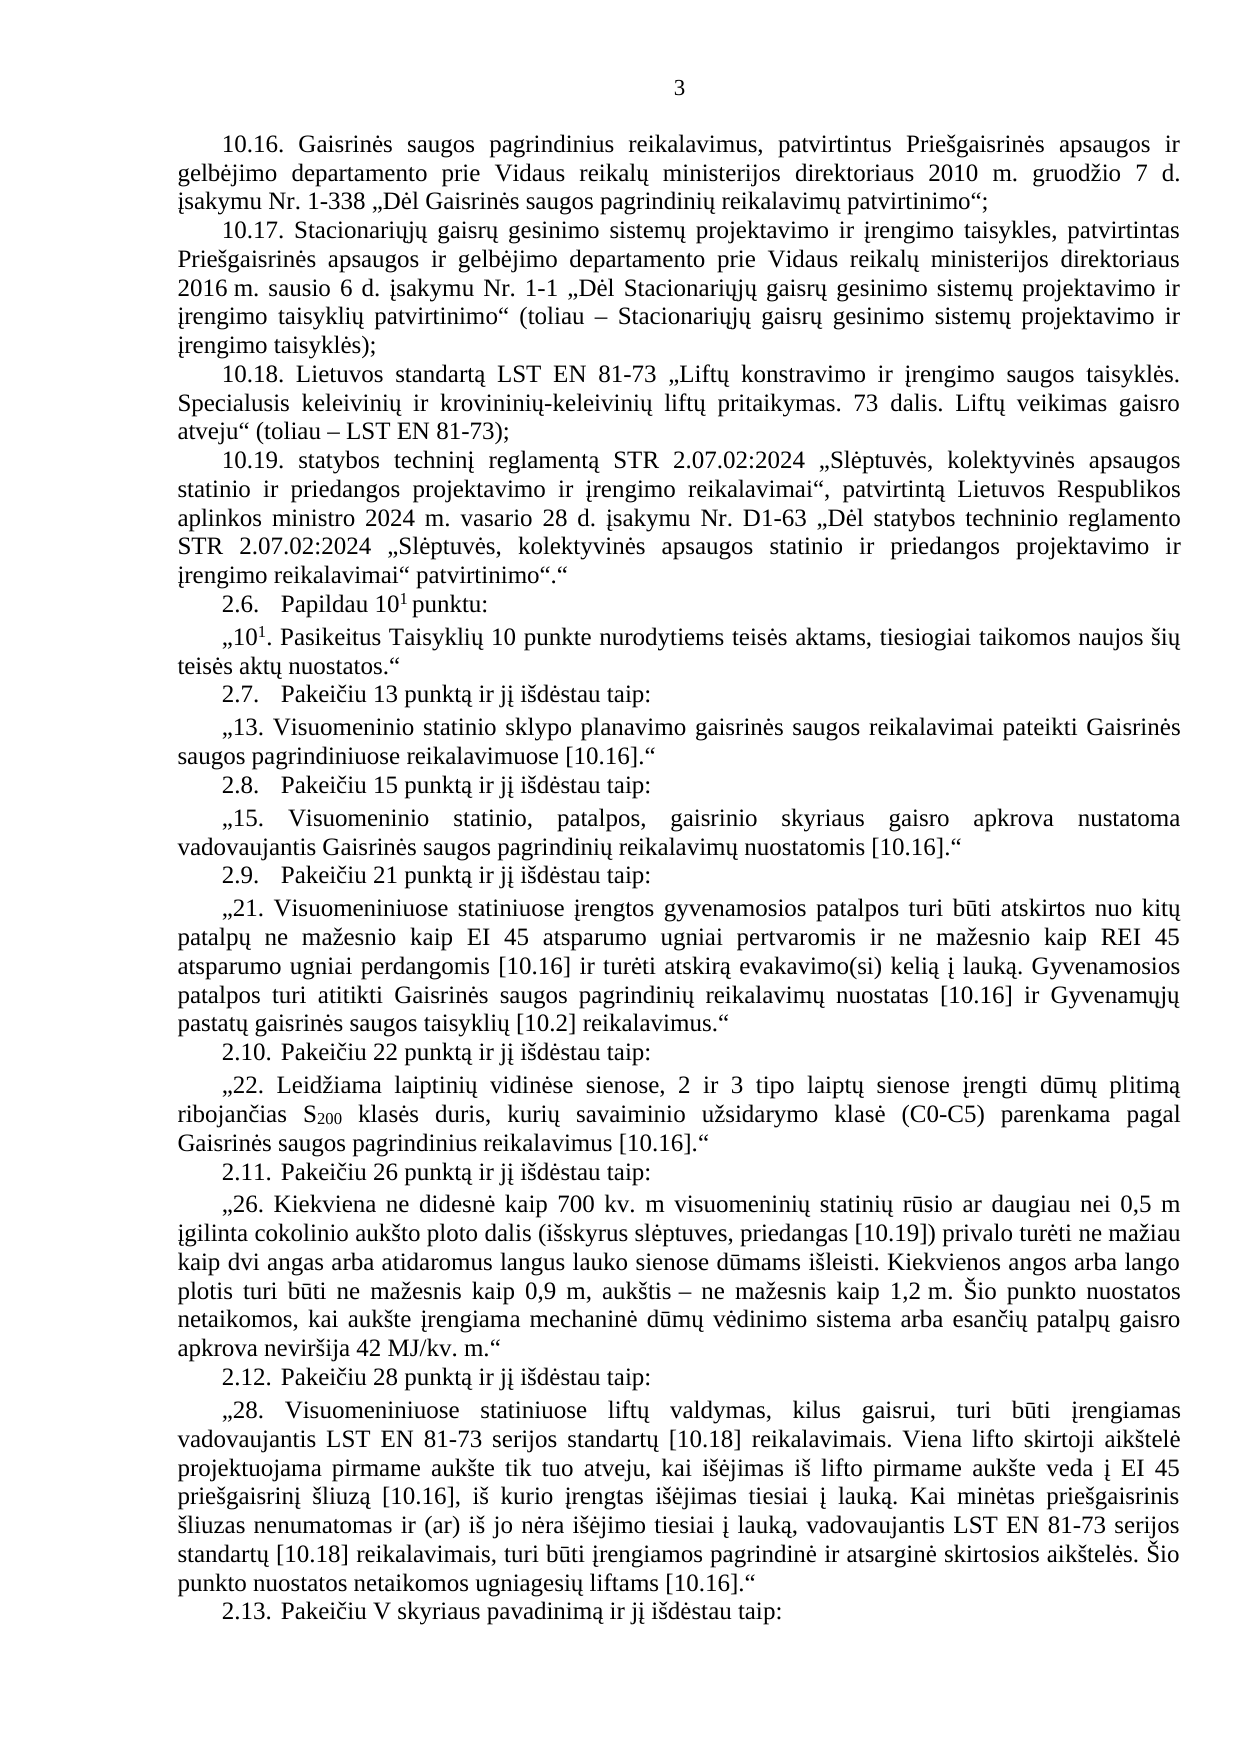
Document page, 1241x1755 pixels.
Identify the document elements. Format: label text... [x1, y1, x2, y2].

text 10.16. Gaisrinės saugos pagrindinius reikalavimus, patvirtintus Priešgaisrinės apsaugos ir gelbėjimo departamento prie Vidaus reikalų ministerijos direktoriaus 2010 m. gruodžio 7 d. įsakymu Nr. 1-338 „Dėl Gaisrinės saugos pagrindinių reikalavimų patvirtinimo“; [177, 129, 1181, 215]
text 2.10. Pakeičiu 22 punktą ir jį išdėstau taip: [222, 1037, 1181, 1066]
text 2.6. Papildau 101 punktu: [222, 589, 1181, 618]
text „22. Leidžiama laiptinių vidinėse sienose, 2 ir 3 tipo laiptų sienose įrengti dūmų plitimą ribojančias S200 klasės duris, kurių savaiminio užsidarymo klasė (C0-C5) parenkama pagal Gaisrinės saugos pagrindinius reikalavimus [10.16].“ [177, 1070, 1181, 1157]
text 2.8. Pakeičiu 15 punktą ir jį išdėstau taip: [222, 770, 1181, 799]
text „13. Visuomeninio statinio sklypo planavimo gaisrinės saugos reikalavimai pateikti Gaisrinės saugos pagrindiniuose reikalavimuose [10.16].“ [177, 712, 1181, 770]
text 10.19. statybos techninį reglamentą STR 2.07.02:2024 „Slėptuvės, kolektyvinės apsaugos statinio ir priedangos projektavimo ir įrengimo reikalavimai“, patvirtintą Lietuvos Respublikos aplinkos ministro 2024 m. vasario 28 d. įsakymu Nr. D1-63 „Dėl statybos techninio reglamento STR 2.07.02:2024 „Slėptuvės, kolektyvinės apsaugos statinio ir priedangos projektavimo ir įrengimo reikalavimai“ patvirtinimo“.“ [177, 445, 1181, 589]
text 2.12. Pakeičiu 28 punktą ir jį išdėstau taip: [222, 1362, 1181, 1391]
text 2.13. Pakeičiu V skyriaus pavadinimą ir jį išdėstau taip: [222, 1596, 1181, 1625]
text „26. Kiekviena ne didesnė kaip 700 kv. m visuomeninių statinių rūsio ar daugiau nei 0,5 m įgilinta cokolinio aukšto ploto dalis (išskyrus slėptuves, priedangas [10.19]) privalo turėti ne mažiau kaip dvi angas arba atidaromus langus lauko sienose dūmams išleisti. Kiekvienos angos arba lango plotis turi būti ne mažesnis kaip 0,9 m, aukštis – ne mažesnis kaip 1,2 m. Šio punkto nuostatos netaikomos, kai aukšte įrengiama mechaninė dūmų vėdinimo sistema arba esančių patalpų gaisro apkrova neviršija 42 MJ/kv. m.“ [177, 1189, 1181, 1362]
text 2.11. Pakeičiu 26 punktą ir jį išdėstau taip: [222, 1157, 1181, 1185]
text „28. Visuomeniniuose statiniuose liftų valdymas, kilus gaisrui, turi būti įrengiamas vadovaujantis LST EN 81-73 serijos standartų [10.18] reikalavimais. Viena lifto skirtoji aikštelė projektuojama pirmame aukšte tik tuo atveju, kai išėjimas iš lifto pirmame aukšte veda į EI 45 priešgaisrinį šliuzą [10.16], iš kurio įrengtas išėjimas tiesiai į lauką. Kai minėtas priešgaisrinis šliuzas nenumatomas ir (ar) iš jo nėra išėjimo tiesiai į lauką, vadovaujantis LST EN 81-73 serijos standartų [10.18] reikalavimais, turi būti įrengiamos pagrindinė ir atsarginė skirtosios aikštelės. Šio punkto nuostatos netaikomos ugniagesių liftams [10.16].“ [177, 1395, 1181, 1596]
text „21. Visuomeniniuose statiniuose įrengtos gyvenamosios patalpos turi būti atskirtos nuo kitų patalpų ne mažesnio kaip EI 45 atsparumo ugniai pertvaromis ir ne mažesnio kaip REI 45 atsparumo ugniai perdangomis [10.16] ir turėti atskirą evakavimo(si) kelią į lauką. Gyvenamosios patalpos turi atitikti Gaisrinės saugos pagrindinių reikalavimų nuostatas [10.16] ir Gyvenamųjų pastatų gaisrinės saugos taisyklių [10.2] reikalavimus.“ [177, 893, 1181, 1037]
text 2.7. Pakeičiu 13 punktą ir jį išdėstau taip: [222, 679, 1181, 708]
text „101. Pasikeitus Taisyklių 10 punkte nurodytiems teisės aktams, tiesiogiai taikomos naujos šių teisės aktų nuostatos.“ [177, 622, 1181, 679]
text „15. Visuomeninio statinio, patalpos, gaisrinio skyriaus gaisro apkrova nustatoma vadovaujantis Gaisrinės saugos pagrindinių reikalavimų nuostatomis [10.16].“ [177, 803, 1181, 861]
text 10.17. Stacionariųjų gaisrų gesinimo sistemų projektavimo ir įrengimo taisykles, patvirtintas Priešgaisrinės apsaugos ir gelbėjimo departamento prie Vidaus reikalų ministerijos direktoriaus 2016 m. sausio 6 d. įsakymu Nr. 1-1 „Dėl Stacionariųjų gaisrų gesinimo sistemų projektavimo ir įrengimo taisyklių patvirtinimo“ (toliau – Stacionariųjų gaisrų gesinimo sistemų projektavimo ir įrengimo taisyklės); [177, 215, 1181, 359]
text 2.9. Pakeičiu 21 punktą ir jį išdėstau taip: [222, 861, 1181, 889]
text 10.18. Lietuvos standartą LST EN 81-73 „Liftų konstravimo ir įrengimo saugos taisyklės. Specialusis keleivinių ir krovininių-keleivinių liftų pritaikymas. 73 dalis. Liftų veikimas gaisro atveju“ (toliau – LST EN 81-73); [177, 359, 1181, 445]
